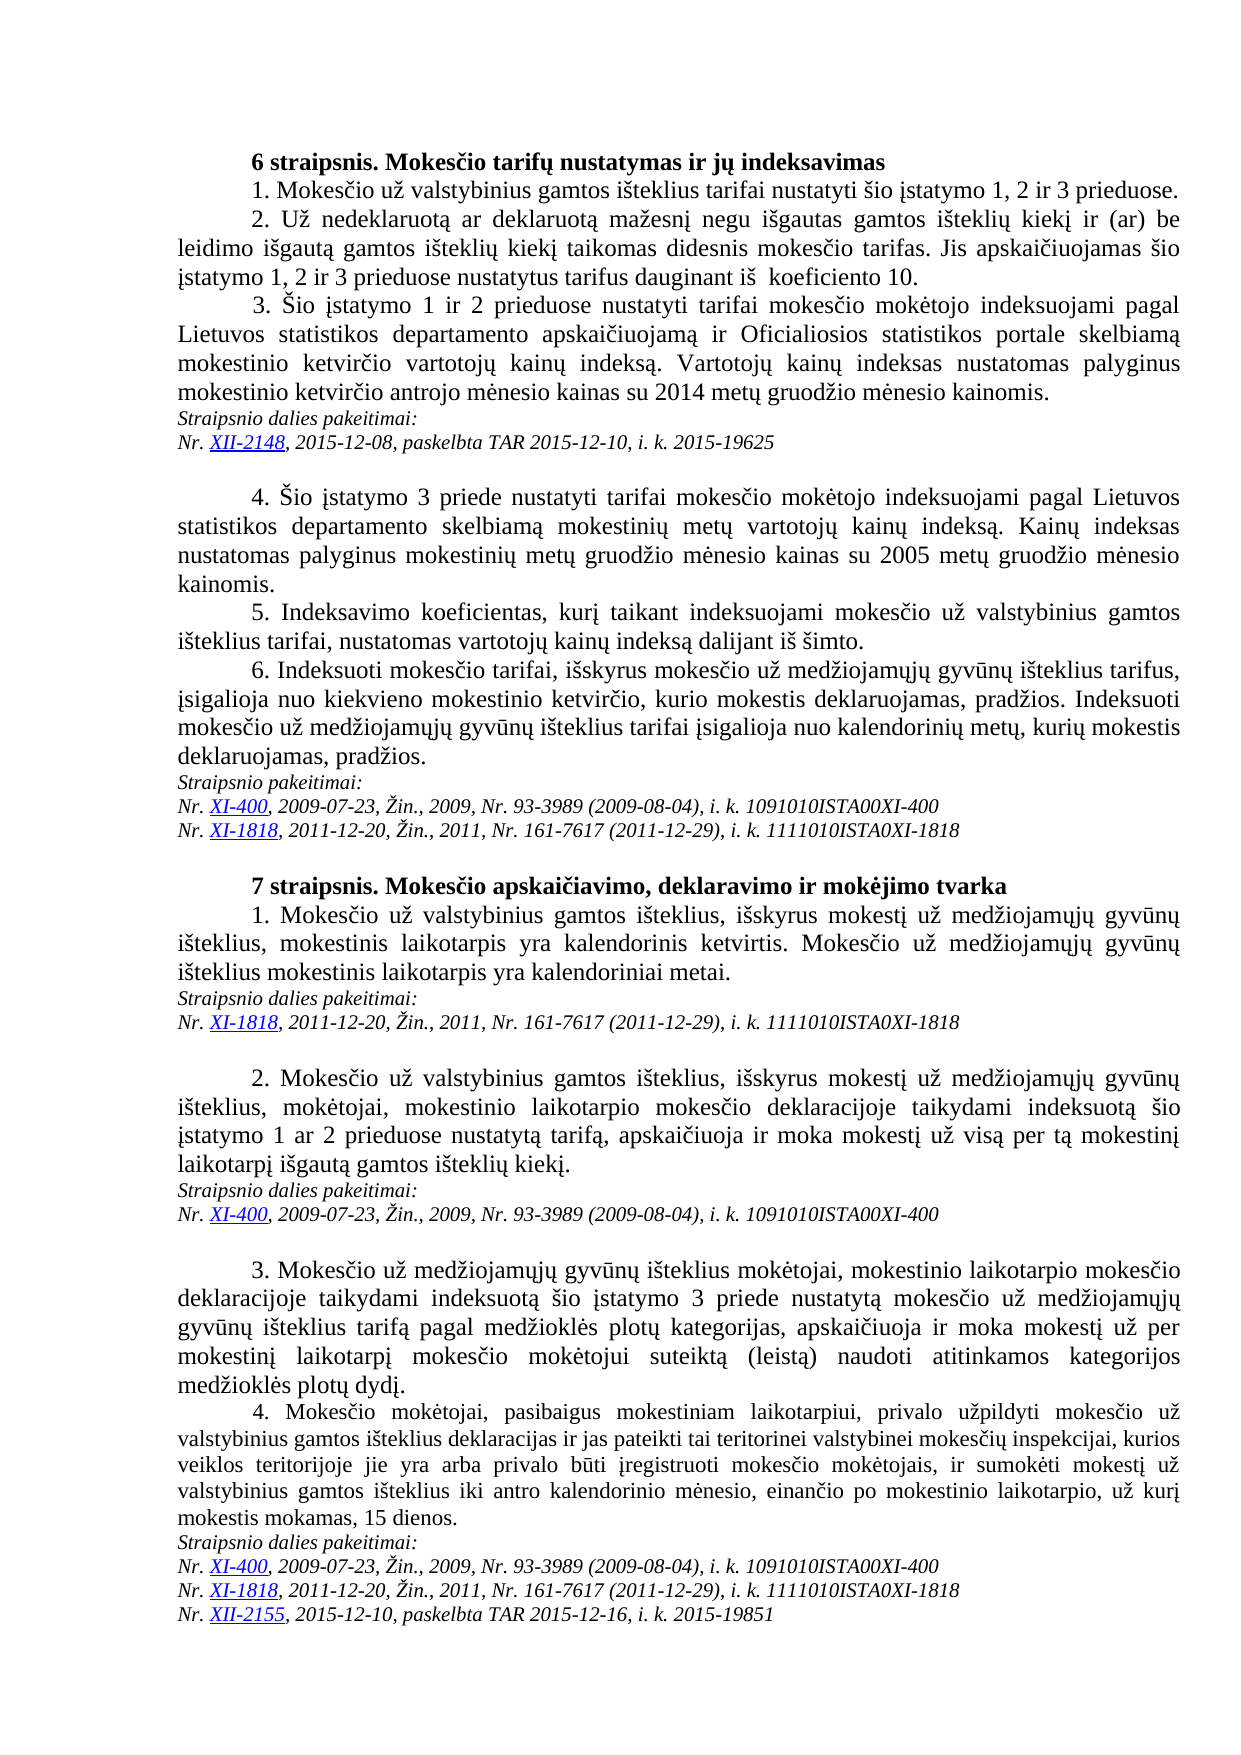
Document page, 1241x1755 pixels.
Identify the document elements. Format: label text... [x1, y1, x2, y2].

text 6 straipsnis. Mokesčio tarifų nustatymas ir jų indeksavimas [177, 147, 1181, 176]
text 6. Indeksuoti mokesčio tarifai, išskyrus mokesčio už medžiojamųjų gyvūnų išteklius tarifus, įsigalioja nuo kiekvieno mokestinio ketvirčio, kurio mokestis deklaruojamas, pradžios. Indeksuoti mokesčio už medžiojamųjų gyvūnų išteklius tarifai įsigalioja nuo kalendorinių metų, kurių mokestis deklaruojamas, pradžios. [177, 655, 1181, 770]
text Nr. XI-400, 2009-07-23, Žin., 2009, Nr. 93-3989 (2009-08-04), i. k. 1091010ISTA00XI-400 [177, 794, 1181, 818]
text 4. Šio įstatymo 3 priede nustatyti tarifai mokesčio mokėtojo indeksuojami pagal Lietuvos statistikos departamento skelbiamą mokestinių metų vartotojų kainų indeksą. Kainų indeksas nustatomas palyginus mokestinių metų gruodžio mėnesio kainas su 2005 metų gruodžio mėnesio kainomis. [177, 482, 1181, 597]
text 7 straipsnis. Mokesčio apskaičiavimo, deklaravimo ir mokėjimo tvarka [177, 871, 1181, 900]
text Straipsnio dalies pakeitimai: [177, 1530, 1181, 1554]
text Nr. XII-2148, 2015-12-08, paskelbta TAR 2015-12-10, i. k. 2015-19625 [177, 430, 1181, 454]
text Nr. XI-1818, 2011-12-20, Žin., 2011, Nr. 161-7617 (2011-12-29), i. k. 1111010ISTA0XI-1818 [177, 1010, 1181, 1034]
text Nr. XI-400, 2009-07-23, Žin., 2009, Nr. 93-3989 (2009-08-04), i. k. 1091010ISTA00XI-400 [177, 1554, 1181, 1578]
text Straipsnio dalies pakeitimai: [177, 1178, 1181, 1202]
text Straipsnio pakeitimai: [177, 770, 1181, 794]
text Nr. XI-1818, 2011-12-20, Žin., 2011, Nr. 161-7617 (2011-12-29), i. k. 1111010ISTA0XI-1818 [177, 1578, 1181, 1602]
text 1. Mokesčio už valstybinius gamtos išteklius, išskyrus mokestį už medžiojamųjų gyvūnų išteklius, mokestinis laikotarpis yra kalendorinis ketvirtis. Mokesčio už medžiojamųjų gyvūnų išteklius mokestinis laikotarpis yra kalendoriniai metai. [177, 900, 1181, 986]
text Nr. XI-1818, 2011-12-20, Žin., 2011, Nr. 161-7617 (2011-12-29), i. k. 1111010ISTA0XI-1818 [177, 818, 1181, 842]
text 2. Už nedeklaruotą ar deklaruotą mažesnį negu išgautas gamtos išteklių kiekį ir (ar) be leidimo išgautą gamtos išteklių kiekį taikomas didesnis mokesčio tarifas. Jis apskaičiuojamas šio įstatymo 1, 2 ir 3 prieduose nustatytus tarifus dauginant iš koeficiento 10. [177, 204, 1181, 291]
text 3. Šio įstatymo 1 ir 2 prieduose nustatyti tarifai mokesčio mokėtojo indeksuojami pagal Lietuvos statistikos departamento apskaičiuojamą ir Oficialiosios statistikos portale skelbiamą mokestinio ketvirčio vartotojų kainų indeksą. Vartotojų kainų indeksas nustatomas palyginus mokestinio ketvirčio antrojo mėnesio kainas su 2014 metų gruodžio mėnesio kainomis. [177, 291, 1181, 406]
text 2. Mokesčio už valstybinius gamtos išteklius, išskyrus mokestį už medžiojamųjų gyvūnų išteklius, mokėtojai, mokestinio laikotarpio mokesčio deklaracijoje taikydami indeksuotą šio įstatymo 1 ar 2 prieduose nustatytą tarifą, apskaičiuoja ir moka mokestį už visą per tą mokestinį laikotarpį išgautą gamtos išteklių kiekį. [177, 1063, 1181, 1178]
text 1. Mokesčio už valstybinius gamtos išteklius tarifai nustatyti šio įstatymo 1, 2 ir 3 prieduose. [177, 176, 1181, 204]
text Nr. XII-2155, 2015-12-10, paskelbta TAR 2015-12-16, i. k. 2015-19851 [177, 1602, 1181, 1626]
text 5. Indeksavimo koeficientas, kurį taikant indeksuojami mokesčio už valstybinius gamtos išteklius tarifai, nustatomas vartotojų kainų indeksą dalijant iš šimto. [177, 597, 1181, 655]
text Nr. XI-400, 2009-07-23, Žin., 2009, Nr. 93-3989 (2009-08-04), i. k. 1091010ISTA00XI-400 [177, 1202, 1181, 1226]
text Straipsnio dalies pakeitimai: [177, 406, 1181, 430]
text 3. Mokesčio už medžiojamųjų gyvūnų išteklius mokėtojai, mokestinio laikotarpio mokesčio deklaracijoje taikydami indeksuotą šio įstatymo 3 priede nustatytą mokesčio už medžiojamųjų gyvūnų išteklius tarifą pagal medžioklės plotų kategorijas, apskaičiuoja ir moka mokestį už per mokestinį laikotarpį mokesčio mokėtojui suteiktą (leistą) naudoti atitinkamos kategorijos medžioklės plotų dydį. [177, 1255, 1181, 1398]
text 4. Mokesčio mokėtojai, pasibaigus mokestiniam laikotarpiui, privalo užpildyti mokesčio už valstybinius gamtos išteklius deklaracijas ir jas pateikti tai teritorinei valstybinei mokesčių inspekcijai, kurios veiklos teritorijoje jie yra arba privalo būti įregistruoti mokesčio mokėtojais, ir sumokėti mokestį už valstybinius gamtos išteklius iki antro kalendorinio mėnesio, einančio po mokestinio laikotarpio, už kurį mokestis mokamas, 15 dienos. [177, 1398, 1181, 1530]
text Straipsnio dalies pakeitimai: [177, 986, 1181, 1010]
